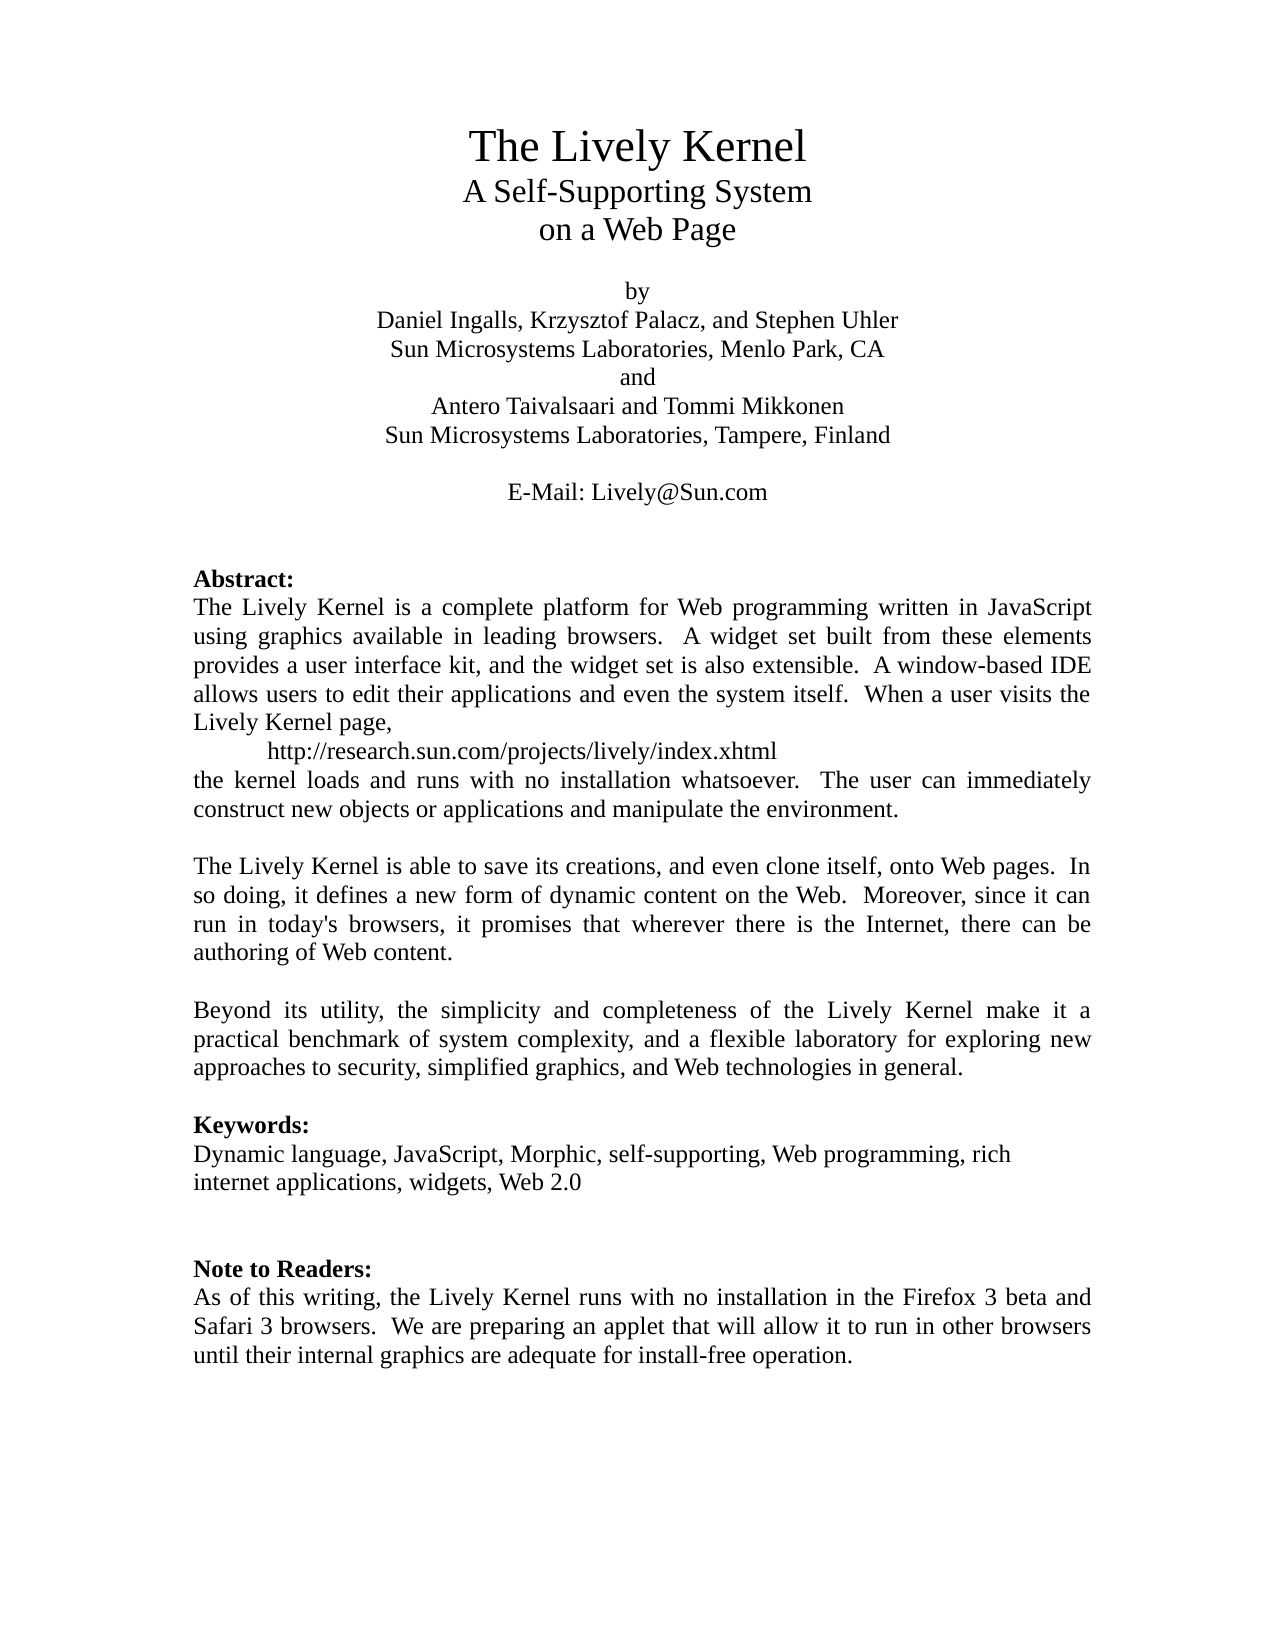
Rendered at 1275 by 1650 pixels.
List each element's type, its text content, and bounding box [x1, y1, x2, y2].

text Beyond its utility, the simplicity and completeness of the Lively Kernel make it a practical benchmark of system complexity, and a flexible laboratory for exploring new approaches to security, simplified graphics, and Web technologies in general. [193, 995, 1093, 1081]
text Antero Taivalsaari and Tommi Mikkonen [118, 391, 1157, 420]
text http://research.sun.com/projects/lively/index.xhtml [193, 736, 1093, 765]
text Dynamic language, JavaScript, Morphic, self-supporting, Web programming, rich internet applications, widgets, Web 2.0 [193, 1139, 1093, 1196]
text Note to Readers: [193, 1254, 1093, 1282]
text Daniel Ingalls, Krzysztof Palacz, and Stephen Uhler [118, 305, 1157, 334]
text Sun Microsystems Laboratories, Menlo Park, CA [118, 334, 1157, 362]
text As of this writing, the Lively Kernel runs with no installation in the Firefox 3 beta and Safari 3 browsers. We are preparing an applet that will allow it to run in other browsers until their internal graphics are adequate for install-free operation. [193, 1282, 1093, 1369]
text A Self-Supporting System [118, 171, 1157, 209]
text The Lively Kernel [118, 118, 1157, 171]
text the kernel loads and runs with no installation whatsoever. The user can immediately construct new objects or applications and manipulate the environment. [193, 765, 1093, 822]
text and [118, 362, 1157, 391]
text Abstract: [193, 564, 1093, 592]
text E-Mail: Lively@Sun.com [118, 477, 1157, 506]
text on a Web Page [118, 209, 1157, 247]
text The Lively Kernel is able to save its creations, and even clone itself, onto Web pages. In so doing, it defines a new form of dynamic content on the Web. Moreover, since it can run in today's browsers, it promises that wherever there is the Internet, there can be authoring of Web content. [193, 851, 1093, 966]
text by [118, 276, 1157, 305]
text Sun Microsystems Laboratories, Tampere, Finland [118, 420, 1157, 449]
text Keywords: [193, 1110, 1093, 1139]
text The Lively Kernel is a complete platform for Web programming written in JavaScript using graphics available in leading browsers. A widget set built from these elements provides a user interface kit, and the widget set is also extensible. A window-based IDE allows users to edit their applications and even the system itself. When a user visits the Lively Kernel page, [193, 592, 1093, 736]
